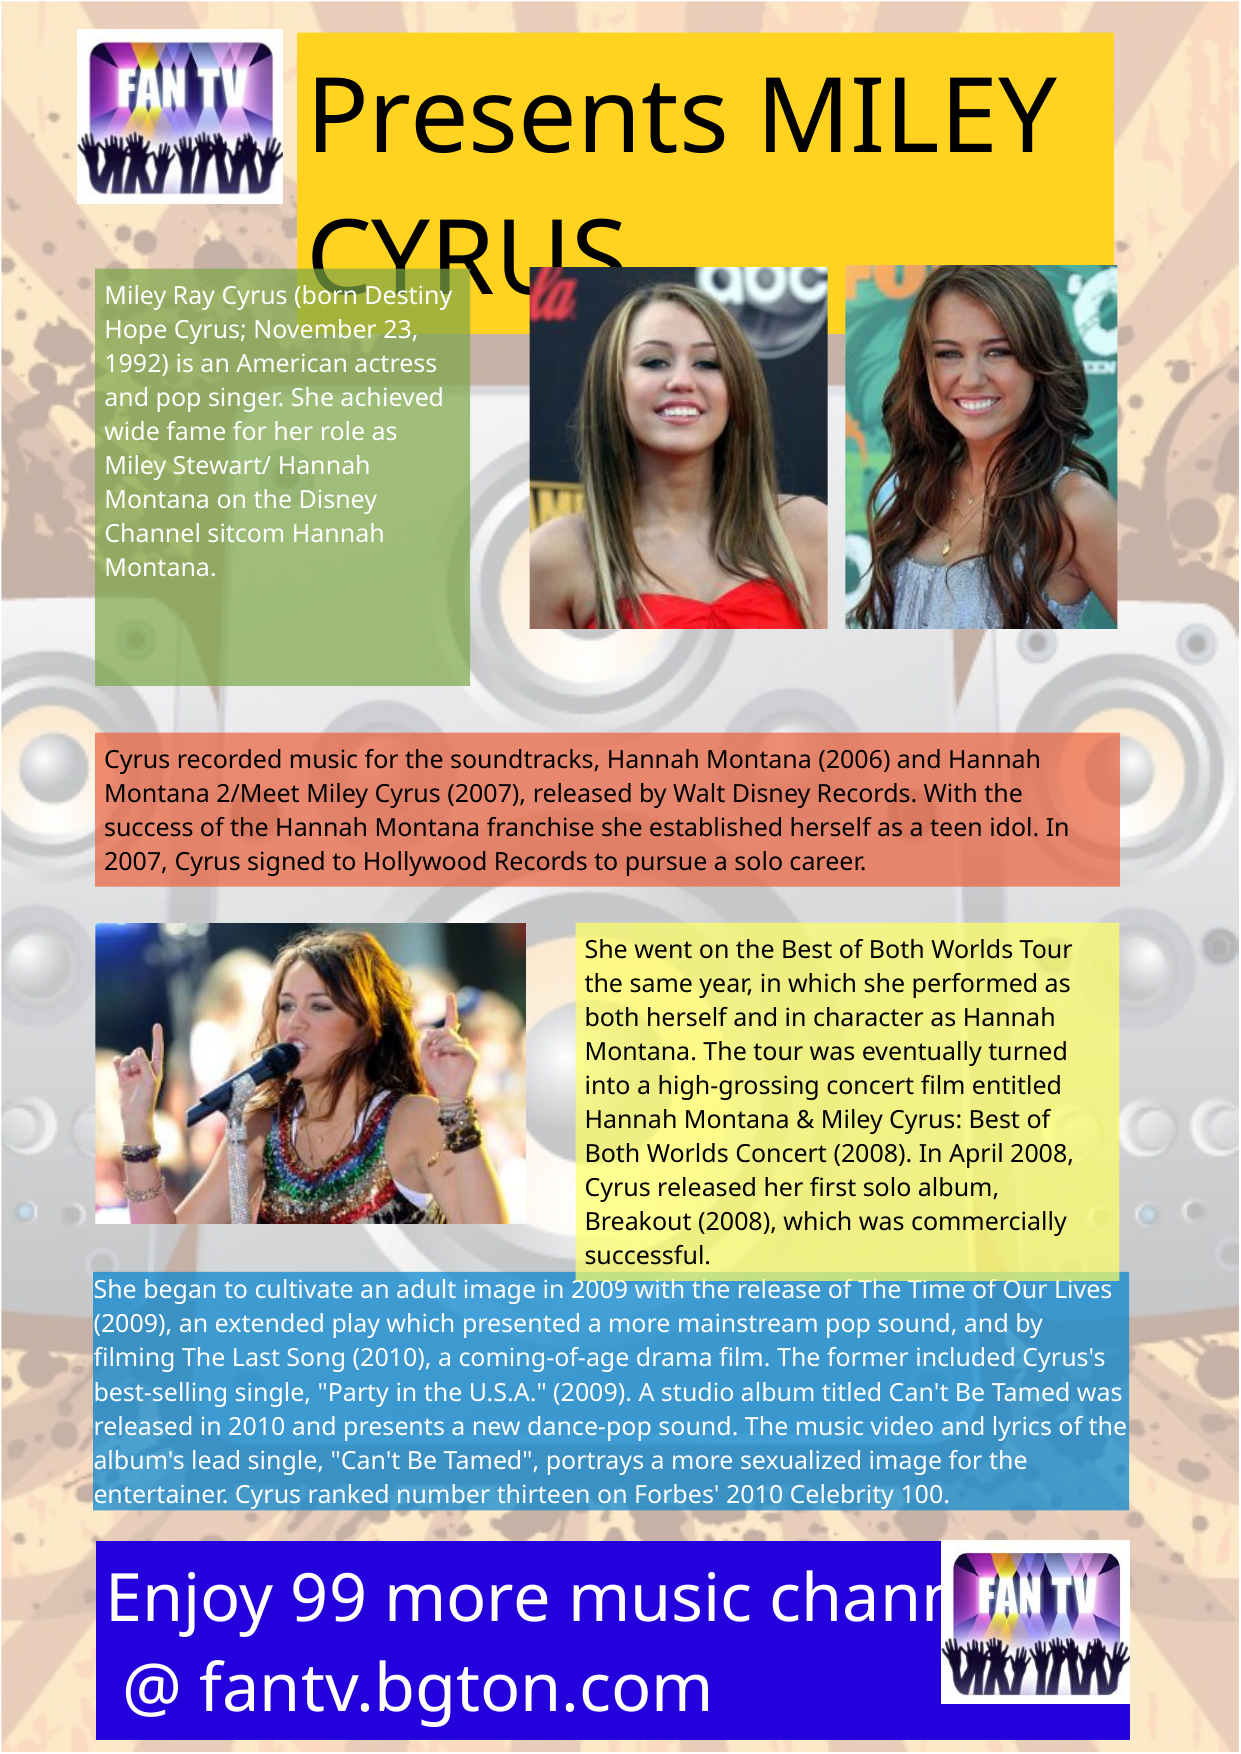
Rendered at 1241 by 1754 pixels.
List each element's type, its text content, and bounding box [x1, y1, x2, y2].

text She went on the Best of Both Worlds Tour the same year, in which she performed as both herself and in character as Hannah Montana. The tour was eventually turned into a high-grossing concert film entitled Hannah Montana & Miley Cyrus: Best of Both Worlds Concert (2008). In April 2008, Cyrus released her first solo album, Breakout (2008), which was commercially successful. [584, 931, 1111, 1272]
text She began to cultivate an adult image in 2009 with the release of The Time of Our Lives (2009), an extended play which presented a more mainstream pop sound, and by filming The Last Song (2010), a coming-of-age drama film. The former included Cyrus's best-selling single, "Party in the U.S.A." (2009). A studio album titled Can't Be Tamed was released in 2010 and presents a new dance-pop sound. The music video and lyrics of the album's lead single, "Can't Be Tamed", portrays a more sexualized image for the entertainer. Cyrus ranked number thirteen on Forbes' 2010 Celebrity 100. [93, 1272, 1129, 1510]
text Enjoy 99 more music channels @ fantv.bgton.com [105, 1550, 1121, 1731]
text Miley Ray Cyrus (born Destiny Hope Cyrus; November 23, 1992) is an American actress and pop singer. She achieved wide fame for her role as Miley Stewart/ Hannah Montana on the Disney Channel sitcom Hannah Montana. [104, 277, 461, 584]
picture [1, 1, 1239, 1752]
text Cyrus recorded music for the soundtracks, Hannah Montana (2006) and Hannah Montana 2/Meet Miley Cyrus (2007), released by Walt Disney Records. With the success of the Hannah Montana franchise she established herself as a teen idol. In 2007, Cyrus signed to Hollywood Records to pursue a solo career. [104, 741, 1111, 878]
text Presents MILEY CYRUS [306, 41, 1105, 325]
